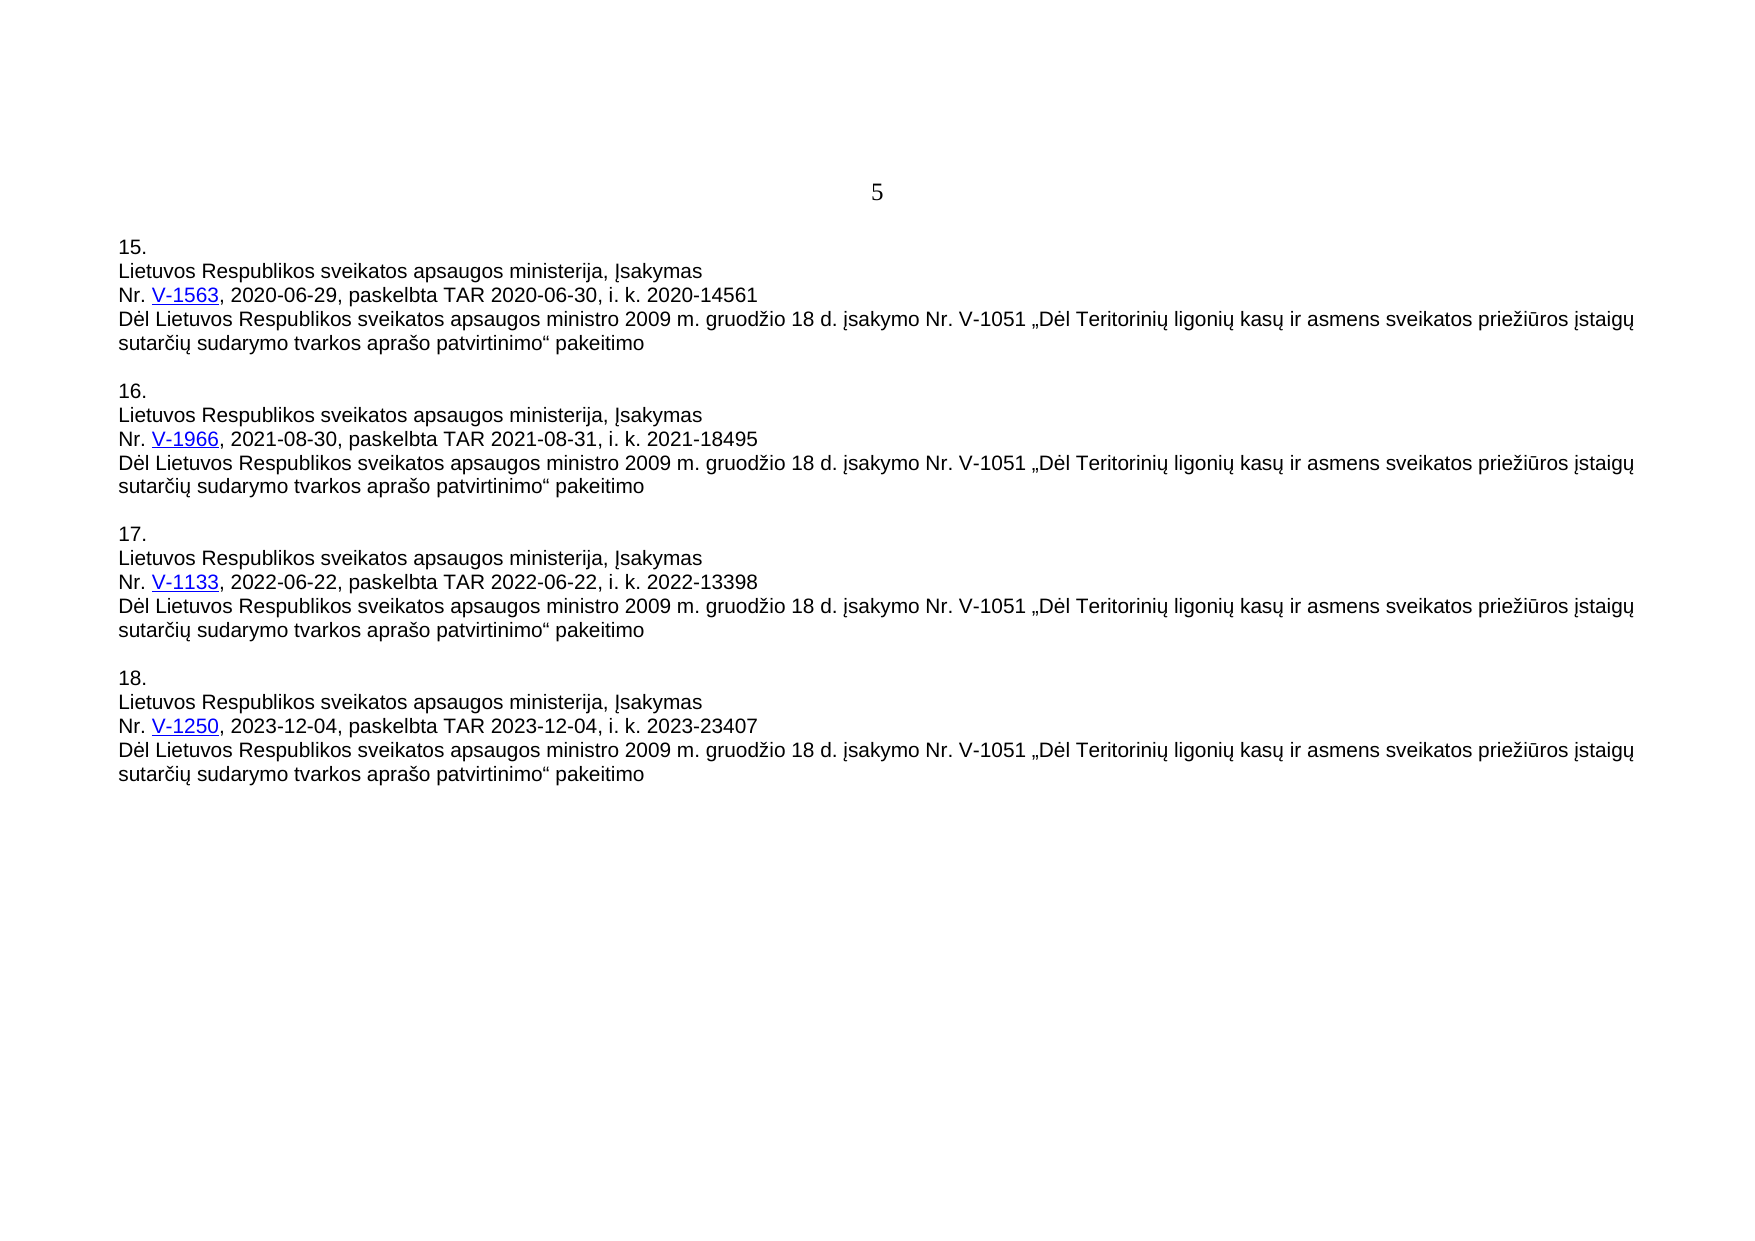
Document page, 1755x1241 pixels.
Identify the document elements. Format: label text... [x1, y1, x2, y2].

text 16. [118, 378, 1636, 402]
text 15. [118, 235, 1636, 259]
text Lietuvos Respublikos sveikatos apsaugos ministerija, Įsakymas [118, 402, 1636, 426]
text Dėl Lietuvos Respublikos sveikatos apsaugos ministro 2009 m. gruodžio 18 d. įsakymo Nr. V-1051 „Dėl Teritorinių ligonių kasų ir asmens sveikatos priežiūros įstaigų sutarčių sudarymo tvarkos aprašo patvirtinimo“ pakeitimo [118, 594, 1636, 642]
text Nr. V-1563, 2020-06-29, paskelbta TAR 2020-06-30, i. k. 2020-14561 [118, 283, 1636, 307]
text Nr. V-1966, 2021-08-30, paskelbta TAR 2021-08-31, i. k. 2021-18495 [118, 426, 1636, 450]
text Nr. V-1133, 2022-06-22, paskelbta TAR 2022-06-22, i. k. 2022-13398 [118, 570, 1636, 594]
text Lietuvos Respublikos sveikatos apsaugos ministerija, Įsakymas [118, 546, 1636, 570]
text 18. [118, 666, 1636, 690]
text Dėl Lietuvos Respublikos sveikatos apsaugos ministro 2009 m. gruodžio 18 d. įsakymo Nr. V-1051 „Dėl Teritorinių ligonių kasų ir asmens sveikatos priežiūros įstaigų sutarčių sudarymo tvarkos aprašo patvirtinimo“ pakeitimo [118, 450, 1636, 498]
text Nr. V-1250, 2023-12-04, paskelbta TAR 2023-12-04, i. k. 2023-23407 [118, 714, 1636, 738]
text 17. [118, 522, 1636, 546]
text Lietuvos Respublikos sveikatos apsaugos ministerija, Įsakymas [118, 259, 1636, 283]
text Dėl Lietuvos Respublikos sveikatos apsaugos ministro 2009 m. gruodžio 18 d. įsakymo Nr. V-1051 „Dėl Teritorinių ligonių kasų ir asmens sveikatos priežiūros įstaigų sutarčių sudarymo tvarkos aprašo patvirtinimo“ pakeitimo [118, 307, 1636, 354]
text Lietuvos Respublikos sveikatos apsaugos ministerija, Įsakymas [118, 690, 1636, 714]
text Dėl Lietuvos Respublikos sveikatos apsaugos ministro 2009 m. gruodžio 18 d. įsakymo Nr. V-1051 „Dėl Teritorinių ligonių kasų ir asmens sveikatos priežiūros įstaigų sutarčių sudarymo tvarkos aprašo patvirtinimo“ pakeitimo [118, 738, 1636, 786]
